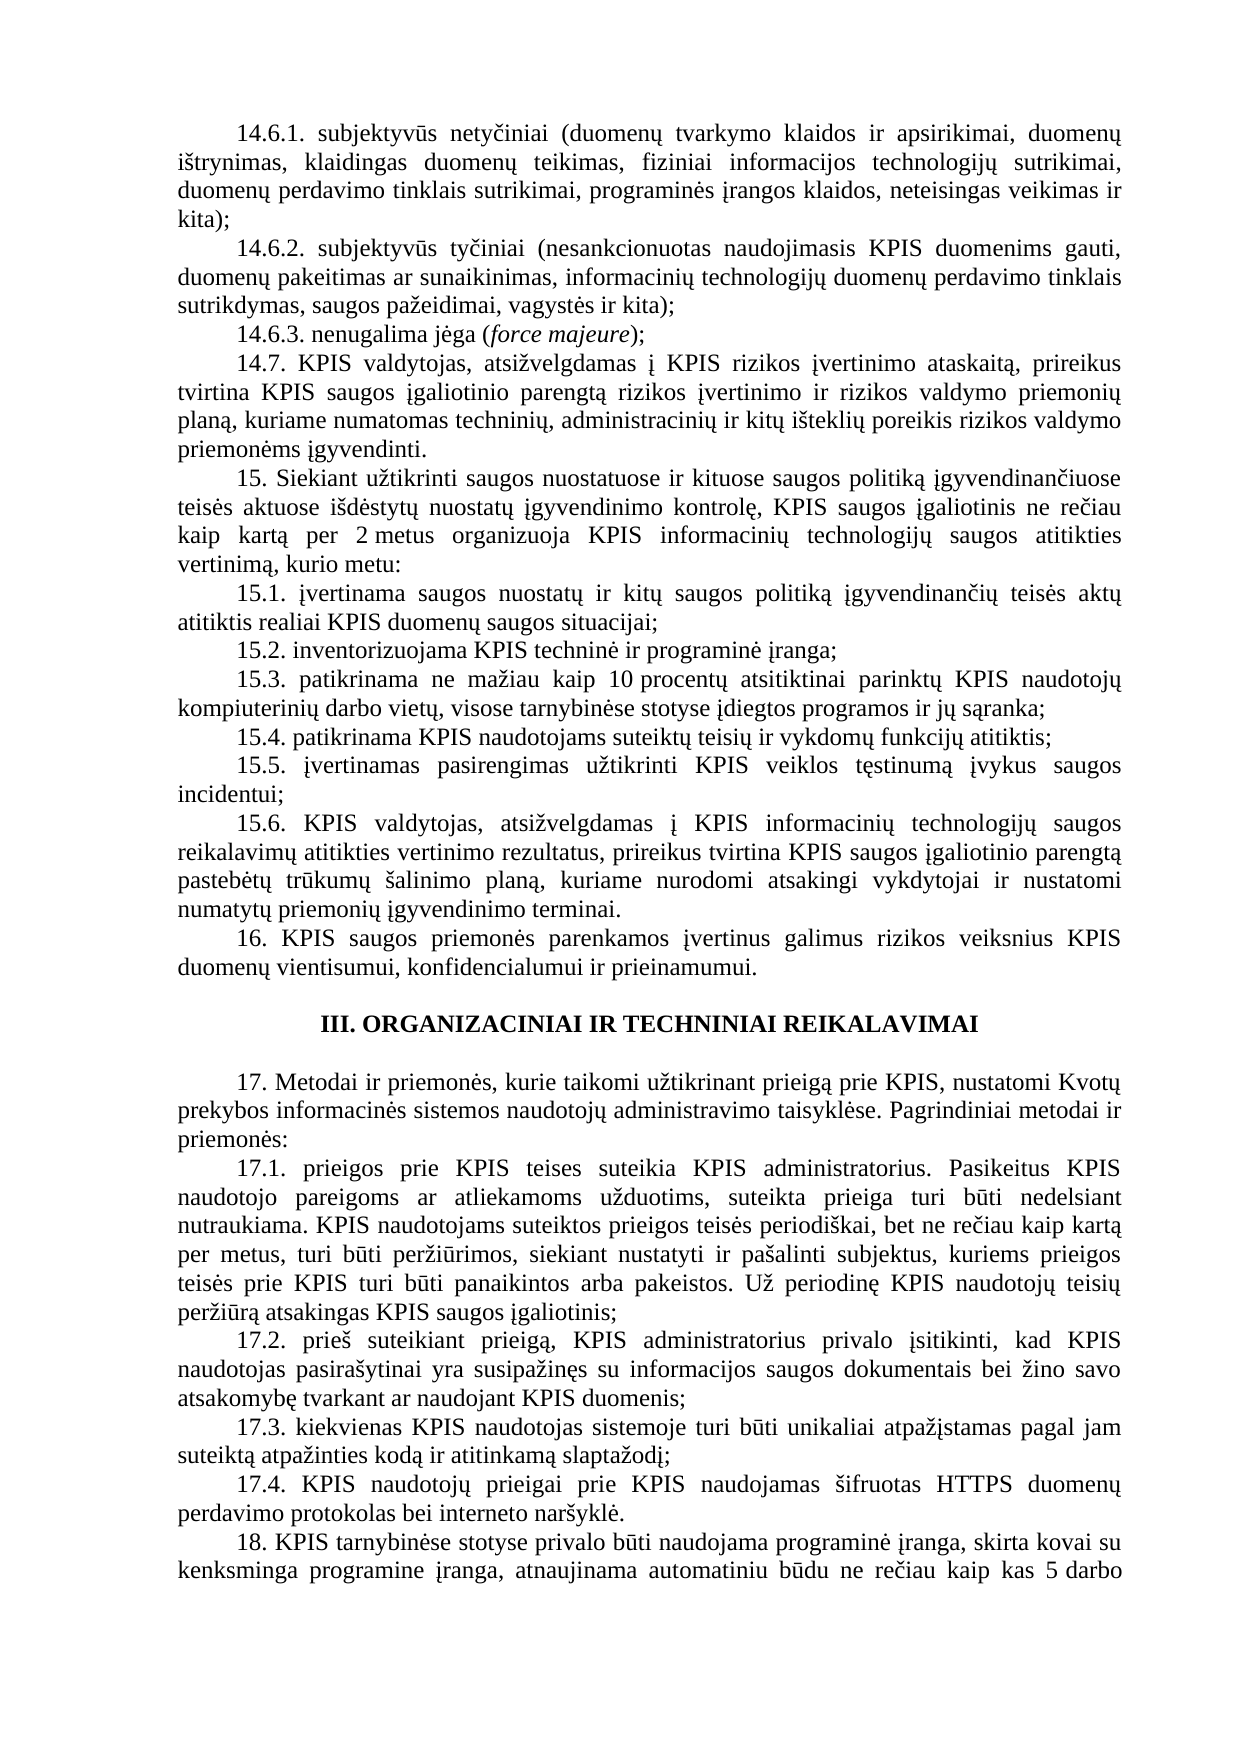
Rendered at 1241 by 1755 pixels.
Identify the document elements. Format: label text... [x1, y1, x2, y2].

text 15.3. patikrinama ne mažiau kaip 10 procentų atsitiktinai parinktų KPIS naudotojų kompiuterinių darbo vietų, visose tarnybinėse stotyse įdiegtos programos ir jų sąranka; [177, 664, 1122, 722]
text 15.5. įvertinamas pasirengimas užtikrinti KPIS veiklos tęstinumą įvykus saugos incidentui; [177, 751, 1122, 808]
text 17.1. prieigos prie KPIS teises suteikia KPIS administratorius. Pasikeitus KPIS naudotojo pareigoms ar atliekamoms užduotims, suteikta prieiga turi būti nedelsiant nutraukiama. KPIS naudotojams suteiktos prieigos teisės periodiškai, bet ne rečiau kaip kartą per metus, turi būti peržiūrimos, siekiant nustatyti ir pašalinti subjektus, kuriems prieigos teisės prie KPIS turi būti panaikintos arba pakeistos. Už periodinę KPIS naudotojų teisių peržiūrą atsakingas KPIS saugos įgaliotinis; [177, 1153, 1122, 1326]
text 18. KPIS tarnybinėse stotyse privalo būti naudojama programinė įranga, skirta kovai su kenksminga programine įranga, atnaujinama automatiniu būdu ne rečiau kaip kas 5 darbo [177, 1527, 1122, 1584]
text 14.7. KPIS valdytojas, atsižvelgdamas į KPIS rizikos įvertinimo ataskaitą, prireikus tvirtina KPIS saugos įgaliotinio parengtą rizikos įvertinimo ir rizikos valdymo priemonių planą, kuriame numatomas techninių, administracinių ir kitų išteklių poreikis rizikos valdymo priemonėms įgyvendinti. [177, 348, 1122, 463]
text 16. KPIS saugos priemonės parenkamos įvertinus galimus rizikos veiksnius KPIS duomenų vientisumui, konfidencialumui ir prieinamumui. [177, 923, 1122, 981]
text III. ORGANIZACINIAI IR TECHNINIAI REIKALAVIMAI [177, 1009, 1122, 1038]
text 15.2. inventorizuojama KPIS techninė ir programinė įranga; [177, 636, 1122, 664]
text 17.4. KPIS naudotojų prieigai prie KPIS naudojamas šifruotas HTTPS duomenų perdavimo protokolas bei interneto naršyklė. [177, 1469, 1122, 1527]
text 14.6.1. subjektyvūs netyčiniai (duomenų tvarkymo klaidos ir apsirikimai, duomenų ištrynimas, klaidingas duomenų teikimas, fiziniai informacijos technologijų sutrikimai, duomenų perdavimo tinklais sutrikimai, programinės įrangos klaidos, neteisingas veikimas ir kita); [177, 118, 1122, 233]
text 15.1. įvertinama saugos nuostatų ir kitų saugos politiką įgyvendinančių teisės aktų atitiktis realiai KPIS duomenų saugos situacijai; [177, 578, 1122, 636]
text 17. Metodai ir priemonės, kurie taikomi užtikrinant prieigą prie KPIS, nustatomi Kvotų prekybos informacinės sistemos naudotojų administravimo taisyklėse. Pagrindiniai metodai ir priemonės: [177, 1067, 1122, 1153]
text 17.2. prieš suteikiant prieigą, KPIS administratorius privalo įsitikinti, kad KPIS naudotojas pasirašytinai yra susipažinęs su informacijos saugos dokumentais bei žino savo atsakomybę tvarkant ar naudojant KPIS duomenis; [177, 1326, 1122, 1412]
text 15.4. patikrinama KPIS naudotojams suteiktų teisių ir vykdomų funkcijų atitiktis; [177, 722, 1122, 751]
text 15.6. KPIS valdytojas, atsižvelgdamas į KPIS informacinių technologijų saugos reikalavimų atitikties vertinimo rezultatus, prireikus tvirtina KPIS saugos įgaliotinio parengtą pastebėtų trūkumų šalinimo planą, kuriame nurodomi atsakingi vykdytojai ir nustatomi numatytų priemonių įgyvendinimo terminai. [177, 808, 1122, 923]
text 17.3. kiekvienas KPIS naudotojas sistemoje turi būti unikaliai atpažįstamas pagal jam suteiktą atpažinties kodą ir atitinkamą slaptažodį; [177, 1412, 1122, 1469]
text 15. Siekiant užtikrinti saugos nuostatuose ir kituose saugos politiką įgyvendinančiuose teisės aktuose išdėstytų nuostatų įgyvendinimo kontrolę, KPIS saugos įgaliotinis ne rečiau kaip kartą per 2 metus organizuoja KPIS informacinių technologijų saugos atitikties vertinimą, kurio metu: [177, 463, 1122, 578]
text 14.6.3. nenugalima jėga (force majeure); [177, 319, 1122, 348]
text 14.6.2. subjektyvūs tyčiniai (nesankcionuotas naudojimasis KPIS duomenims gauti, duomenų pakeitimas ar sunaikinimas, informacinių technologijų duomenų perdavimo tinklais sutrikdymas, saugos pažeidimai, vagystės ir kita); [177, 233, 1122, 319]
